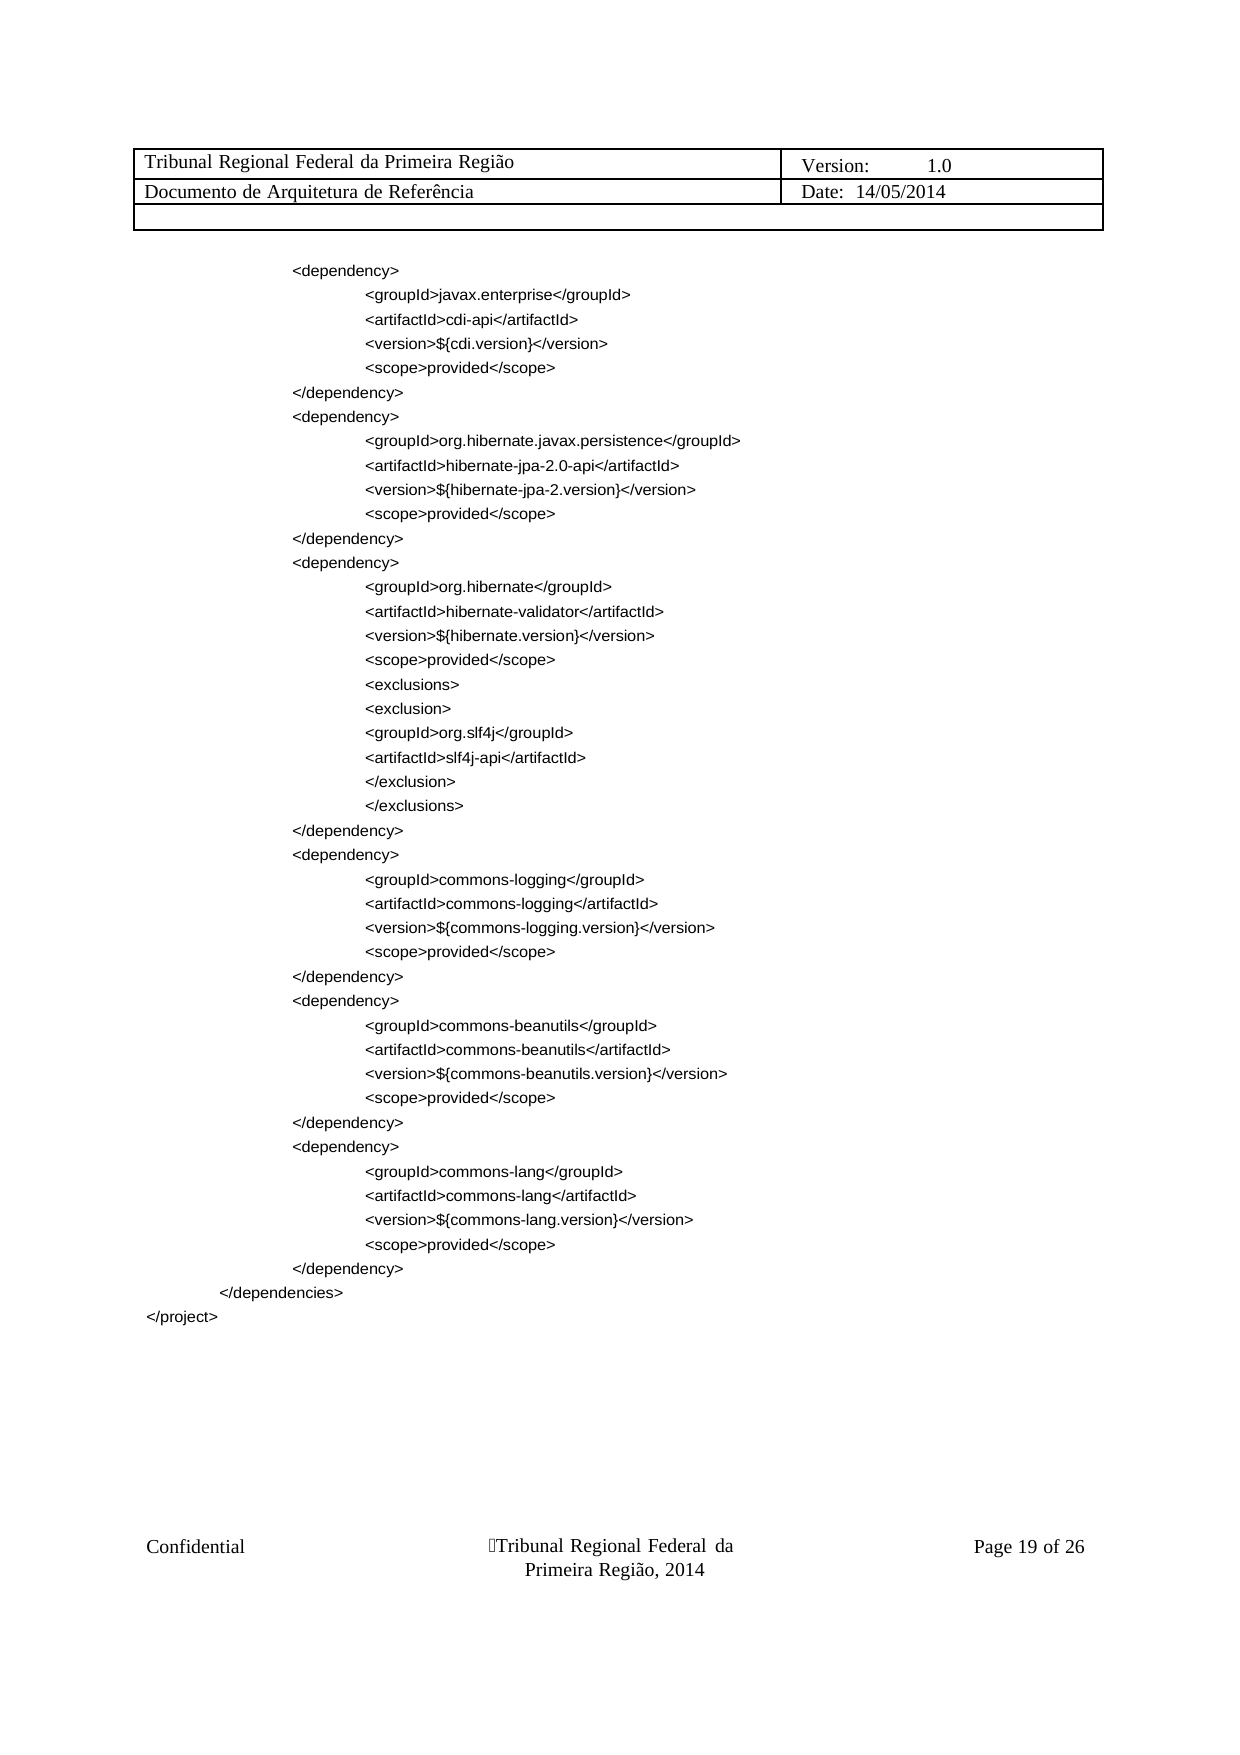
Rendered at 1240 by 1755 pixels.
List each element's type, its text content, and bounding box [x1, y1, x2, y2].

text <artifactId>commons-lang</artifactId> [365, 1187, 1117, 1205]
text <version>${commons-beanutils.version}</version> [365, 1065, 1117, 1083]
text <scope>provided</scope> [365, 1235, 1117, 1253]
text <dependency> [292, 992, 1117, 1010]
text <groupId>commons-beanutils</groupId> [365, 1016, 1117, 1034]
text <scope>provided</scope> [365, 651, 1117, 669]
table_header Tribunal Regional Federal da Primeira Região [135, 150, 780, 177]
text <dependency> [292, 846, 1117, 864]
text <version>${hibernate-jpa-2.version}</version> [365, 481, 1117, 499]
text <artifactId>hibernate-validator</artifactId> [365, 603, 1117, 621]
text <scope>provided</scope> [365, 505, 1117, 523]
text <scope>provided</scope> [365, 359, 1117, 377]
text <version>${commons-logging.version}</version> [365, 919, 1117, 937]
text <groupId>org.hibernate.javax.persistence</groupId> [365, 432, 1117, 450]
text <dependency> [292, 408, 1117, 426]
text </dependency> [292, 1114, 1117, 1132]
text <version>${cdi.version}</version> [365, 335, 1117, 353]
text <dependency> [292, 1138, 1117, 1156]
table_cell Documento de Arquitetura de Referência [135, 180, 780, 203]
text </dependency> [292, 529, 1117, 548]
text <version>${hibernate.version}</version> [365, 627, 1117, 645]
text <groupId>javax.enterprise</groupId> [365, 286, 1117, 304]
text <exclusion> [365, 700, 1117, 718]
text <groupId>commons-logging</groupId> [365, 870, 1117, 888]
text </dependency> [292, 383, 1117, 402]
text <artifactId>slf4j-api</artifactId> [365, 749, 1117, 767]
text <version>${commons-lang.version}</version> [365, 1211, 1117, 1229]
text </dependency> [292, 968, 1117, 986]
text </exclusion> [365, 773, 1117, 791]
text <groupId>org.slf4j</groupId> [365, 724, 1117, 742]
text </project> [146, 1308, 218, 1326]
text <scope>provided</scope> [365, 1089, 1117, 1107]
text <scope>provided</scope> [365, 943, 1117, 961]
text <artifactId>hibernate-jpa-2.0-api</artifactId> [365, 457, 1117, 474]
text <dependency> [292, 262, 1117, 280]
text <artifactId>commons-beanutils</artifactId> [365, 1041, 1117, 1059]
text <groupId>org.hibernate</groupId> [365, 578, 1117, 596]
text <artifactId>cdi-api</artifactId> [365, 311, 1117, 328]
text </exclusions> [365, 797, 1117, 815]
text </dependency> [292, 1260, 1117, 1278]
text <groupId>commons-lang</groupId> [365, 1162, 1117, 1180]
text </dependency> [292, 822, 1117, 840]
text </dependencies> [220, 1284, 1117, 1302]
table_cell Date: 14/05/2014 [782, 180, 1102, 203]
text <artifactId>commons-logging</artifactId> [365, 895, 1117, 913]
table_cell [135, 205, 1102, 229]
text <exclusions> [365, 676, 1117, 694]
text <dependency> [292, 554, 1117, 572]
table_header Version: 1.0 [782, 150, 1102, 177]
